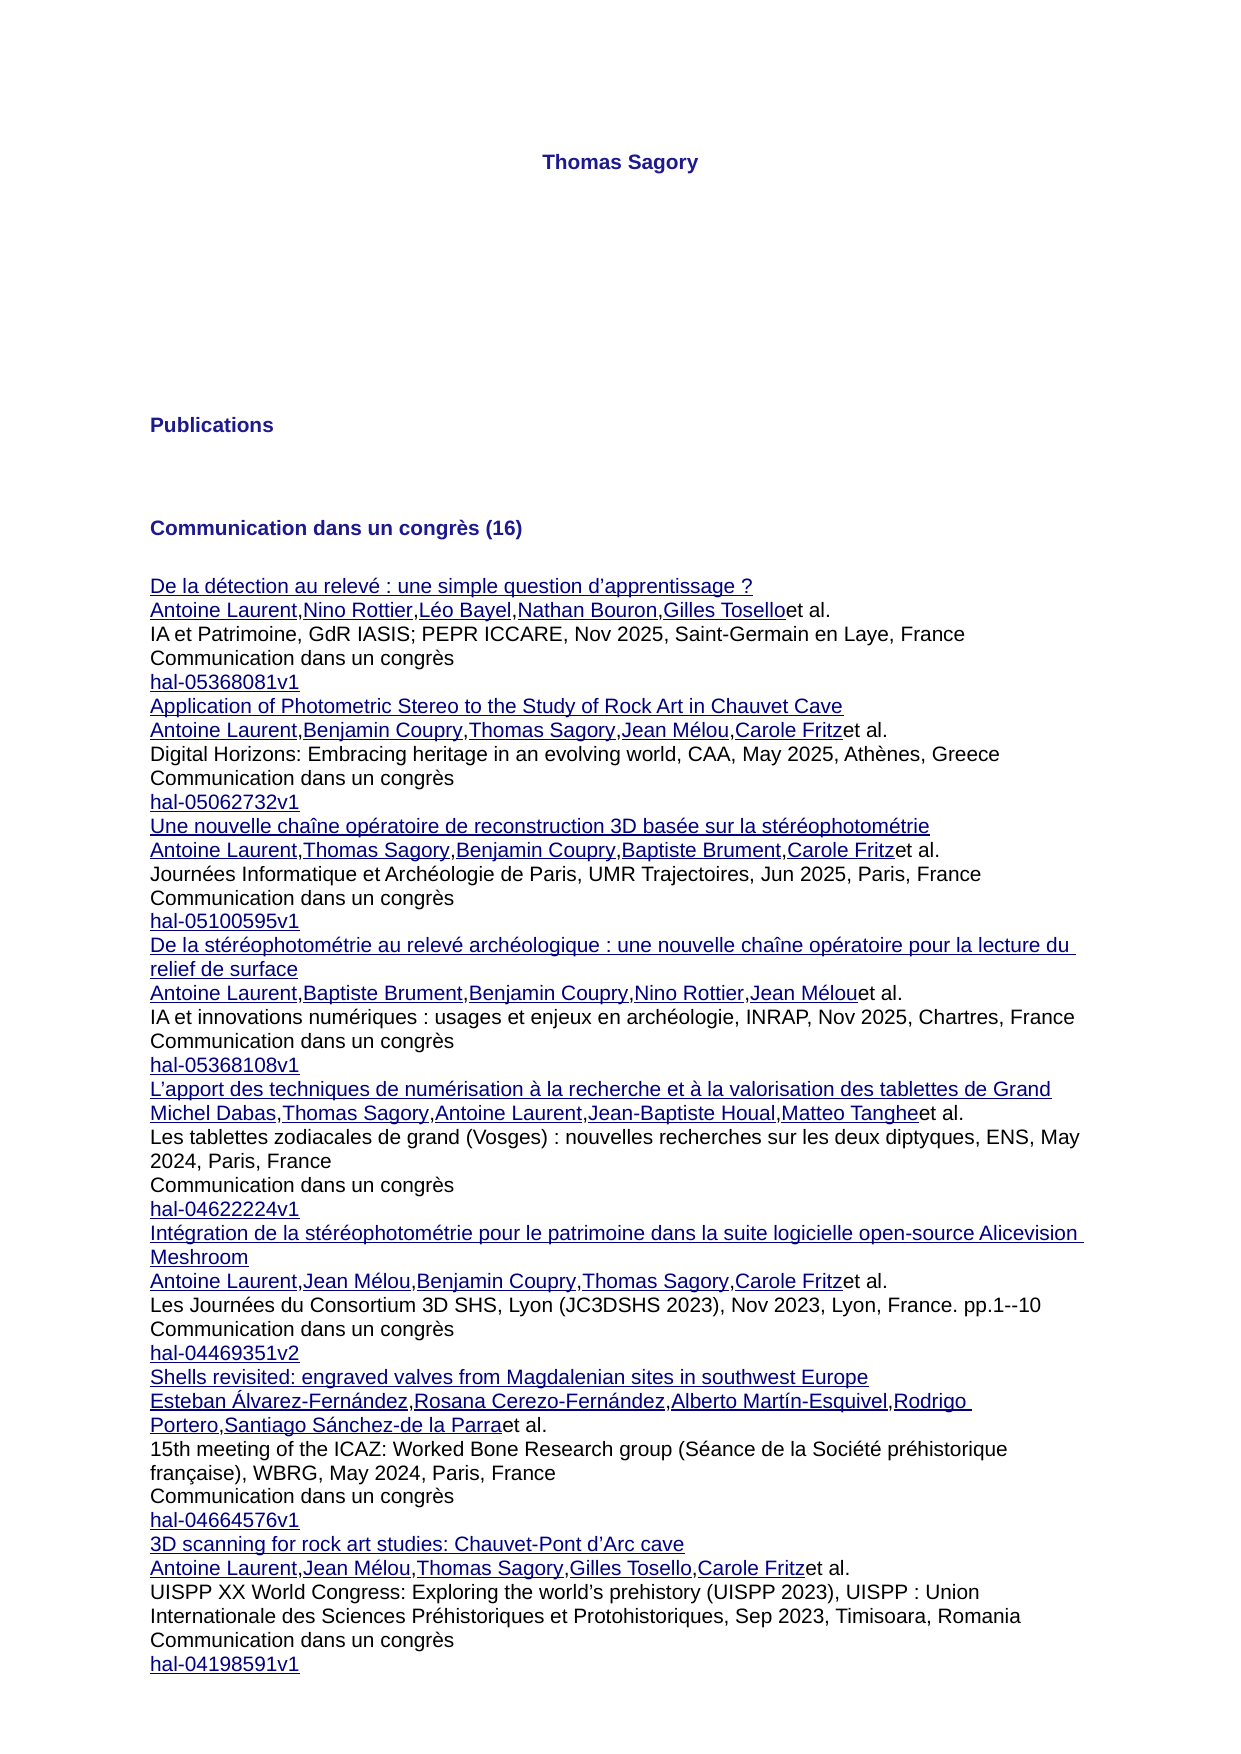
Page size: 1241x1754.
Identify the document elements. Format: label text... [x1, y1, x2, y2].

table_cell De la stéréophotométrie au relevé archéologique : une nouvelle chaîne opératoire pour la lecture du relief de surface Antoine Laurent,Baptiste Brument,Benjamin Coupry,Nino Rottier,Jean Mélouet al. IA et innovations numériques : usages et enjeux en archéologie, INRAP, Nov 2025, Chartres, France Communication dans un congrès hal-05368108v1 [150, 933, 1090, 1077]
table_cell Intégration de la stéréophotométrie pour le patrimoine dans la suite logicielle open-source Alicevision Meshroom Antoine Laurent,Jean Mélou,Benjamin Coupry,Thomas Sagory,Carole Fritzet al. Les Journées du Consortium 3D SHS, Lyon (JC3DSHS 2023), Nov 2023, Lyon, France. pp.1--10 Communication dans un congrès hal-04469351v2 [150, 1221, 1090, 1364]
table_cell 3D scanning for rock art studies: Chauvet-Pont d’Arc cave Antoine Laurent,Jean Mélou,Thomas Sagory,Gilles Tosello,Carole Fritzet al. UISPP XX World Congress: Exploring the world’s prehistory (UISPP 2023), UISPP : Union Internationale des Sciences Préhistoriques et Protohistoriques, Sep 2023, Timisoara, Romania Communication dans un congrès hal-04198591v1 [150, 1532, 1090, 1676]
subtitle Publications [150, 412, 1090, 436]
table_header De la détection au relevé : une simple question d’apprentissage ? Antoine Laurent,Nino Rottier,Léo Bayel,Nathan Bouron,Gilles Toselloet al. IA et Patrimoine, GdR IASIS; PEPR ICCARE, Nov 2025, Saint-Germain en Laye, France Communication dans un congrès hal-05368081v1 [150, 574, 1090, 694]
subtitle Thomas Sagory [150, 150, 1090, 174]
table_cell Application of Photometric Stereo to the Study of Rock Art in Chauvet Cave Antoine Laurent,Benjamin Coupry,Thomas Sagory,Jean Mélou,Carole Fritzet al. Digital Horizons: Embracing heritage in an evolving world, CAA, May 2025, Athènes, Greece Communication dans un congrès hal-05062732v1 [150, 694, 1090, 813]
table_cell Une nouvelle chaîne opératoire de reconstruction 3D basée sur la stéréophotométrie Antoine Laurent,Thomas Sagory,Benjamin Coupry,Baptiste Brument,Carole Fritzet al. Journées Informatique et Archéologie de Paris, UMR Trajectoires, Jun 2025, Paris, France Communication dans un congrès hal-05100595v1 [150, 814, 1090, 933]
table_cell L’apport des techniques de numérisation à la recherche et à la valorisation des tablettes de Grand Michel Dabas,Thomas Sagory,Antoine Laurent,Jean-Baptiste Houal,Matteo Tangheet al. Les tablettes zodiacales de grand (Vosges) : nouvelles recherches sur les deux diptyques, ENS, May 2024, Paris, France Communication dans un congrès hal-04622224v1 [150, 1077, 1090, 1221]
table_cell Shells revisited: engraved valves from Magdalenian sites in southwest Europe Esteban Álvarez-Fernández,Rosana Cerezo-Fernández,Alberto Martín-Esquivel,Rodrigo Portero,Santiago Sánchez-de la Parraet al. 15th meeting of the ICAZ: Worked Bone Research group (Séance de la Société préhistorique française), WBRG, May 2024, Paris, France Communication dans un congrès hal-04664576v1 [150, 1365, 1090, 1532]
subtitle Communication dans un congrès (16) [150, 516, 1090, 539]
